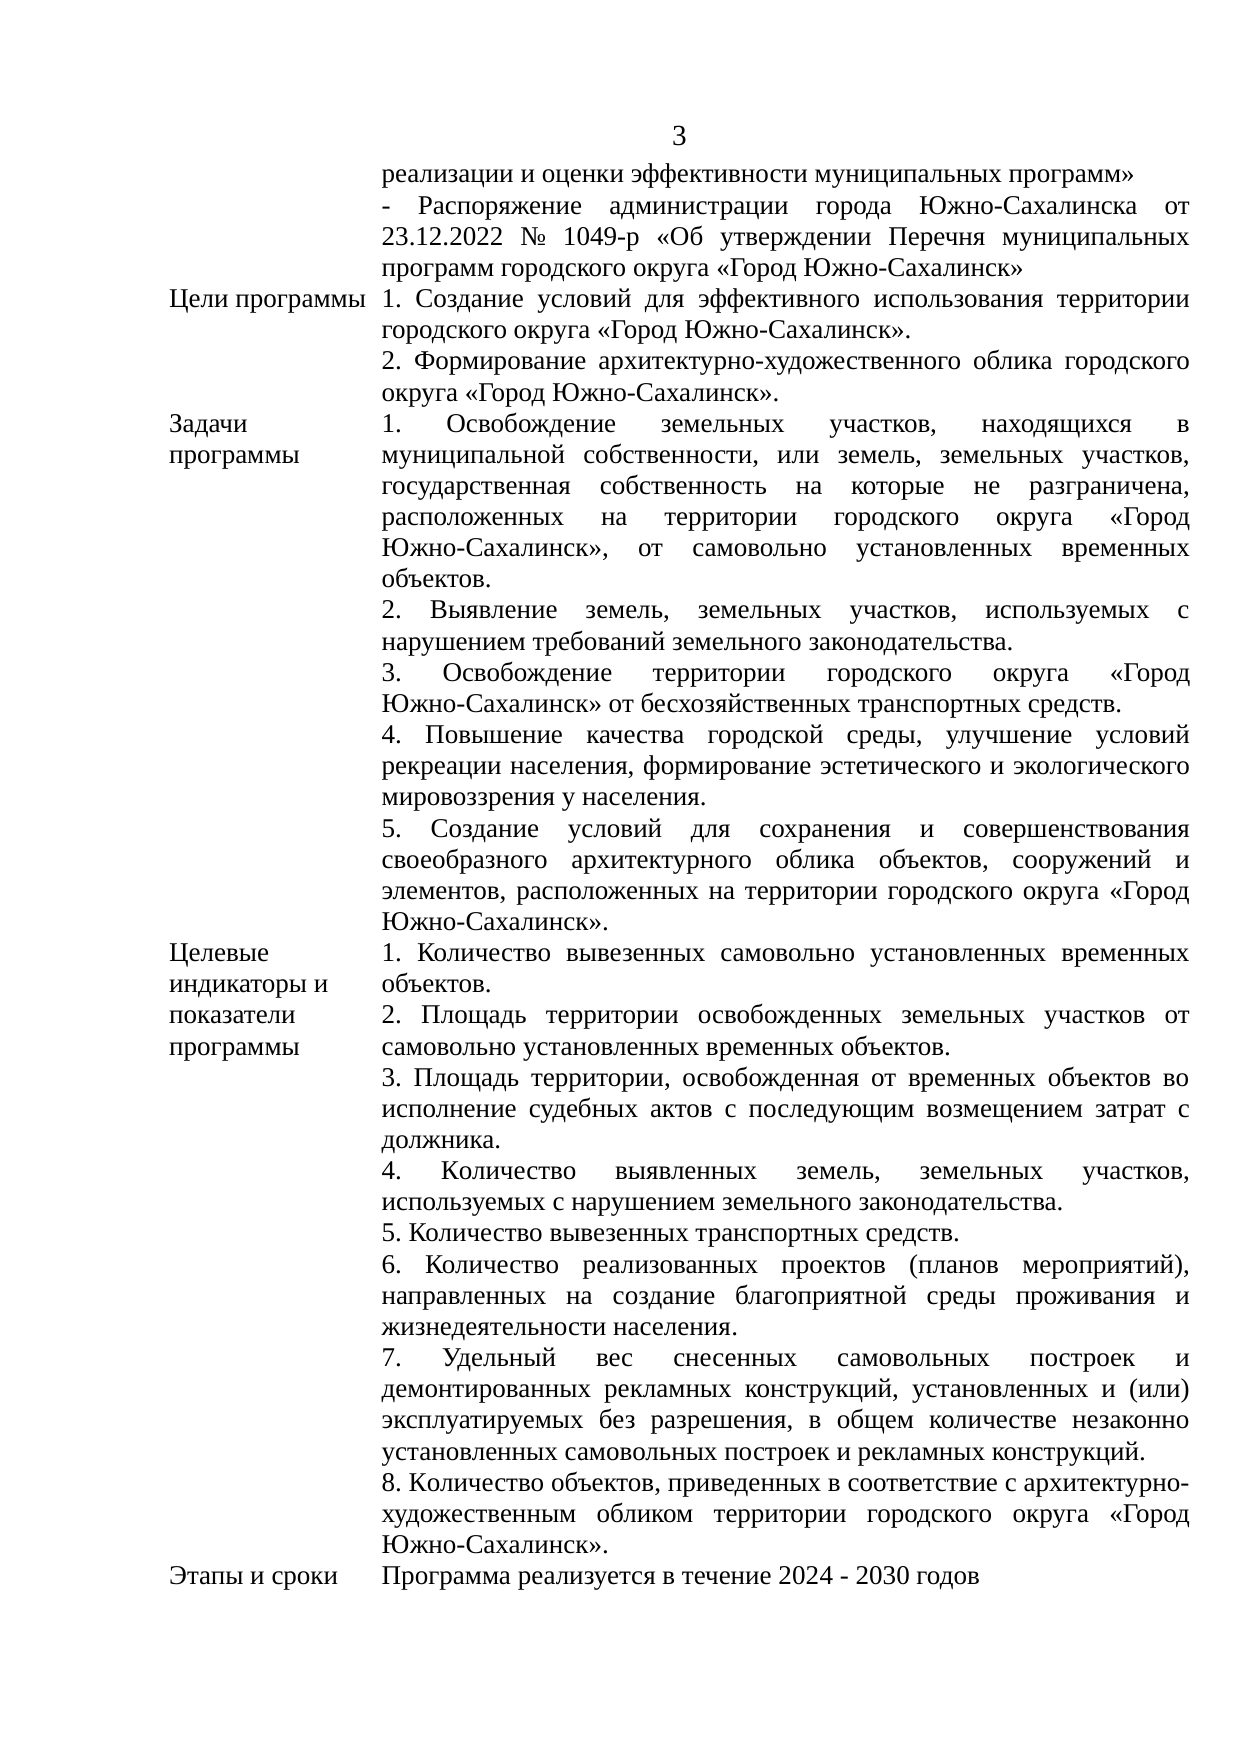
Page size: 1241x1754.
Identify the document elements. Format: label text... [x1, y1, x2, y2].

table_cell Этапы и сроки [169, 1559, 381, 1590]
table_cell Задачи программы [169, 407, 381, 936]
table_cell Целевые индикаторы и показатели программы [169, 936, 381, 1559]
table_cell Цели программы [169, 282, 381, 407]
table_cell 1. Создание условий для эффективного использования территории городского округа «Город Южно-Сахалинск». 2. Формирование архитектурно-художественного облика городского округа «Город Южно-Сахалинск». [381, 282, 1190, 407]
table_cell 1. Освобождение земельных участков, находящихся в муниципальной собственности, или земель, земельных участков, государственная собственность на которые не разграничена, расположенных на территории городского округа «Город Южно-Сахалинск», от самовольно установленных временных объектов. 2. Выявление земель, земельных участков, используемых с нарушением требований земельного законодательства. 3. Освобождение территории городского округа «Город Южно-Сахалинск» от бесхозяйственных транспортных средств. 4. Повышение качества городской среды, улучшение условий рекреации населения, формирование эстетического и экологического мировоззрения у населения. 5. Создание условий для сохранения и совершенствования своеобразного архитектурного облика объектов, сооружений и элементов, расположенных на территории городского округа «Город Южно-Сахалинск». [381, 407, 1190, 936]
table_cell 1. Количество вывезенных самовольно установленных временных объектов. 2. Площадь территории освобожденных земельных участков от самовольно установленных временных объектов. 3. Площадь территории, освобожденная от временных объектов во исполнение судебных актов с последующим возмещением затрат с должника. 4. Количество выявленных земель, земельных участков, используемых с нарушением земельного законодательства. 5. Количество вывезенных транспортных средств. 6. Количество реализованных проектов (планов мероприятий), направленных на создание благоприятной среды проживания и жизнедеятельности населения. 7. Удельный вес снесенных самовольных построек и демонтированных рекламных конструкций, установленных и (или) эксплуатируемых без разрешения, в общем количестве незаконно установленных самовольных построек и рекламных конструкций. 8. Количество объектов, приведенных в соответствие с архитектурно-художественным обликом территории городского округа «Город Южно-Сахалинск». [381, 936, 1190, 1559]
table_cell [169, 158, 381, 282]
table_cell реализации и оценки эффективности муниципальных программ» - Распоряжение администрации города Южно-Сахалинска от 23.12.2022 № 1049-р «Об утверждении Перечня муниципальных программ городского округа «Город Южно-Сахалинск» [381, 158, 1190, 282]
table_cell Программа реализуется в течение 2024 - 2030 годов [381, 1559, 1190, 1590]
